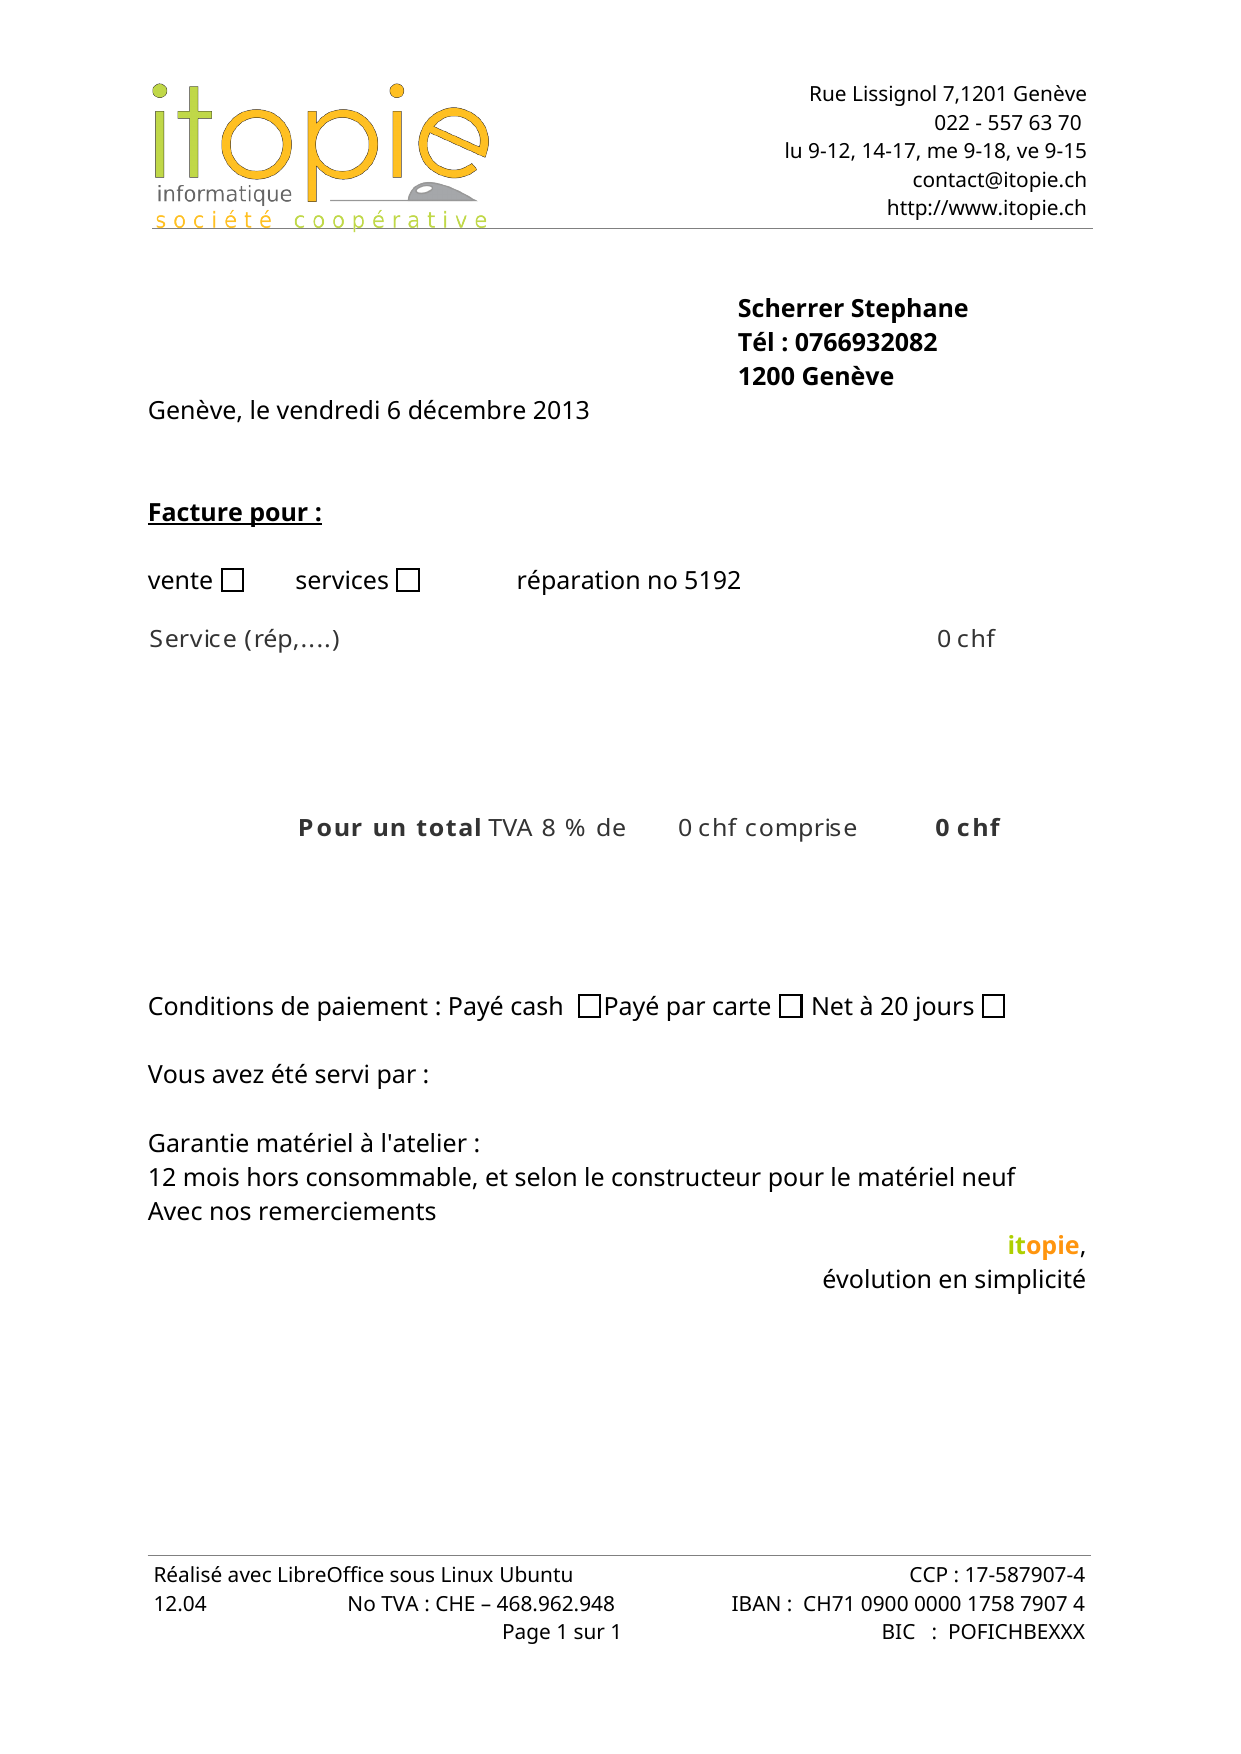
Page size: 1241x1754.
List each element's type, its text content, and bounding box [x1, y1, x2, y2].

text Genève, le vendredi 6 décembre 2013 [148, 392, 1093, 427]
text Conditions de paiement : Payé cash Payé par carte Net à 20 jours [148, 989, 1093, 1023]
picture [138, 72, 500, 244]
text Avec nos remerciements [148, 1193, 1093, 1227]
text Scherrer Stephane [148, 290, 1093, 324]
text Vous avez été servi par : [148, 1057, 1093, 1091]
text Garantie matériel à l'atelier : [148, 1125, 1093, 1159]
text Facture pour : [148, 495, 1093, 529]
text vente services réparation no 5192 [148, 563, 1093, 597]
text évolution en simplicité [148, 1262, 1093, 1296]
text 1200 Genève [148, 358, 1093, 392]
text 12 mois hors consommable, et selon le constructeur pour le matériel neuf [148, 1159, 1093, 1193]
text itopie, [148, 1227, 1093, 1262]
text Tél : 0766932082 [148, 324, 1093, 358]
